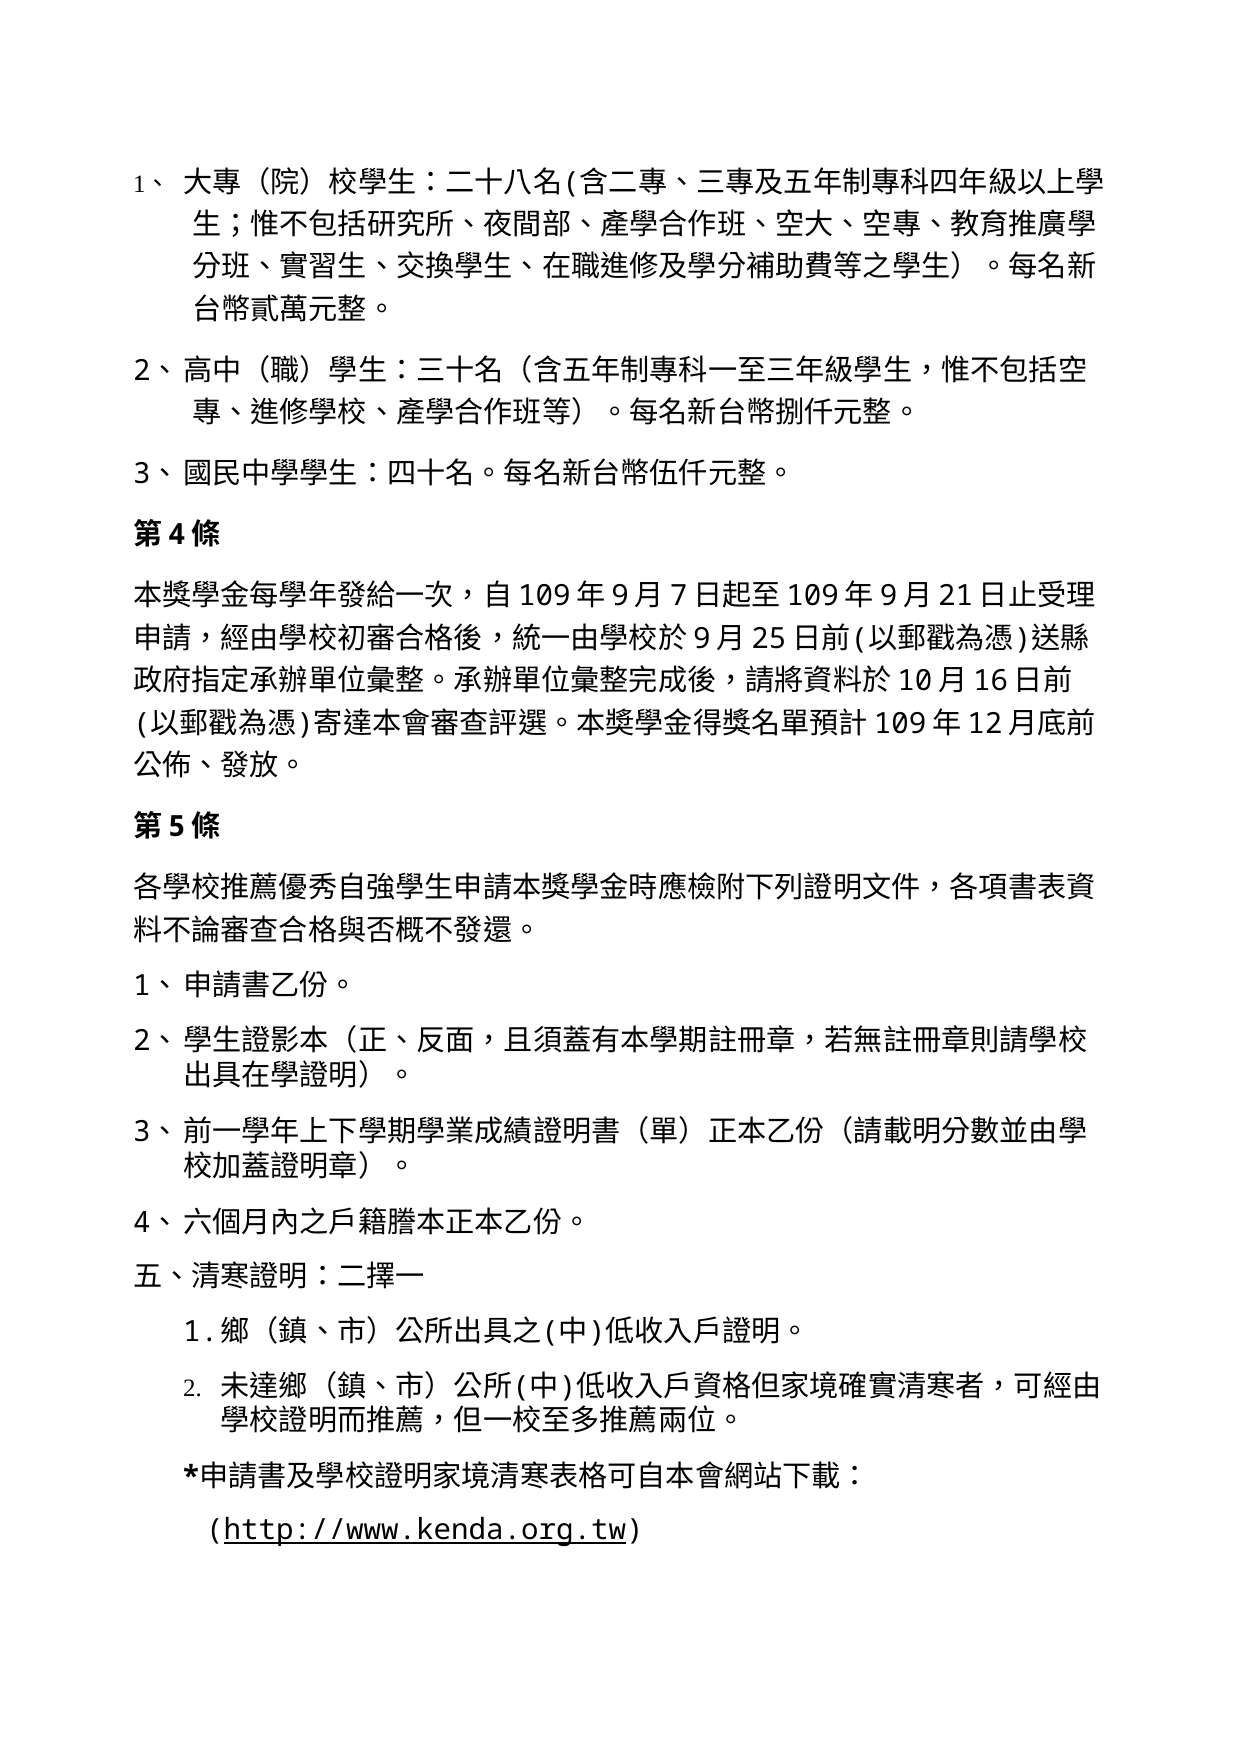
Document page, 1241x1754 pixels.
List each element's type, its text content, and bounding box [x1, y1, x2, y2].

list 前一學年上下學期學業成績證明書（單）正本乙份（請載明分數並由學校加蓋證明章）。 [133, 1112, 1107, 1184]
text 五、清寒證明：二擇一 [133, 1258, 1107, 1294]
list 未達鄉（鎮、市）公所(中)低收入戶資格但家境確實清寒者，可經由學校證明而推薦，但一校至多推薦兩位。 [183, 1367, 1107, 1439]
text (http://www.kenda.org.tw) [183, 1513, 1107, 1546]
list 鄉（鎮、市）公所出具之(中)低收入戶證明。 [183, 1313, 1107, 1348]
text 本獎學金每學年發給一次，自109年9月7日起至109年9月21日止受理申請，經由學校初審合格後，統一由學校於9月25日前(以郵戳為憑)送縣政府指定承辦單位彙整。承辦單位彙整完成後，請將資料於10月16日前(以郵戳為憑)寄達本會審查評選。本奬學金得獎名單預計109年12月底前公佈、發放。 [133, 572, 1107, 784]
text 第4條 [133, 511, 1107, 553]
list 申請書乙份。 [133, 967, 1107, 1003]
list 大專（院）校學生：二十八名(含二專、三專及五年制專科四年級以上學生；惟不包括研究所、夜間部、產學合作班、空大、空專、教育推廣學分班、實習生、交換學生、在職進修及學分補助費等之學生）。每名新台幣貳萬元整。 [133, 158, 1107, 327]
list 國民中學學生：四十名。每名新台幣伍仟元整。 [133, 450, 1107, 492]
list 高中（職）學生：三十名（含五年制專科一至三年級學生，惟不包括空專、進修學校、產學合作班等）。每名新台幣捌仟元整。 [133, 346, 1107, 431]
list 學生證影本（正、反面，且須蓋有本學期註冊章，若無註冊章則請學校出具在學證明）。 [133, 1022, 1107, 1094]
text 各學校推薦優秀自強學生申請本獎學金時應檢附下列證明文件，各項書表資料不論審查合格與否概不發還。 [133, 864, 1107, 948]
text *申請書及學校證明家境清寒表格可自本會網站下載： [183, 1458, 1107, 1494]
list 六個月內之戶籍謄本正本乙份。 [133, 1203, 1107, 1239]
text 第5條 [133, 803, 1107, 845]
